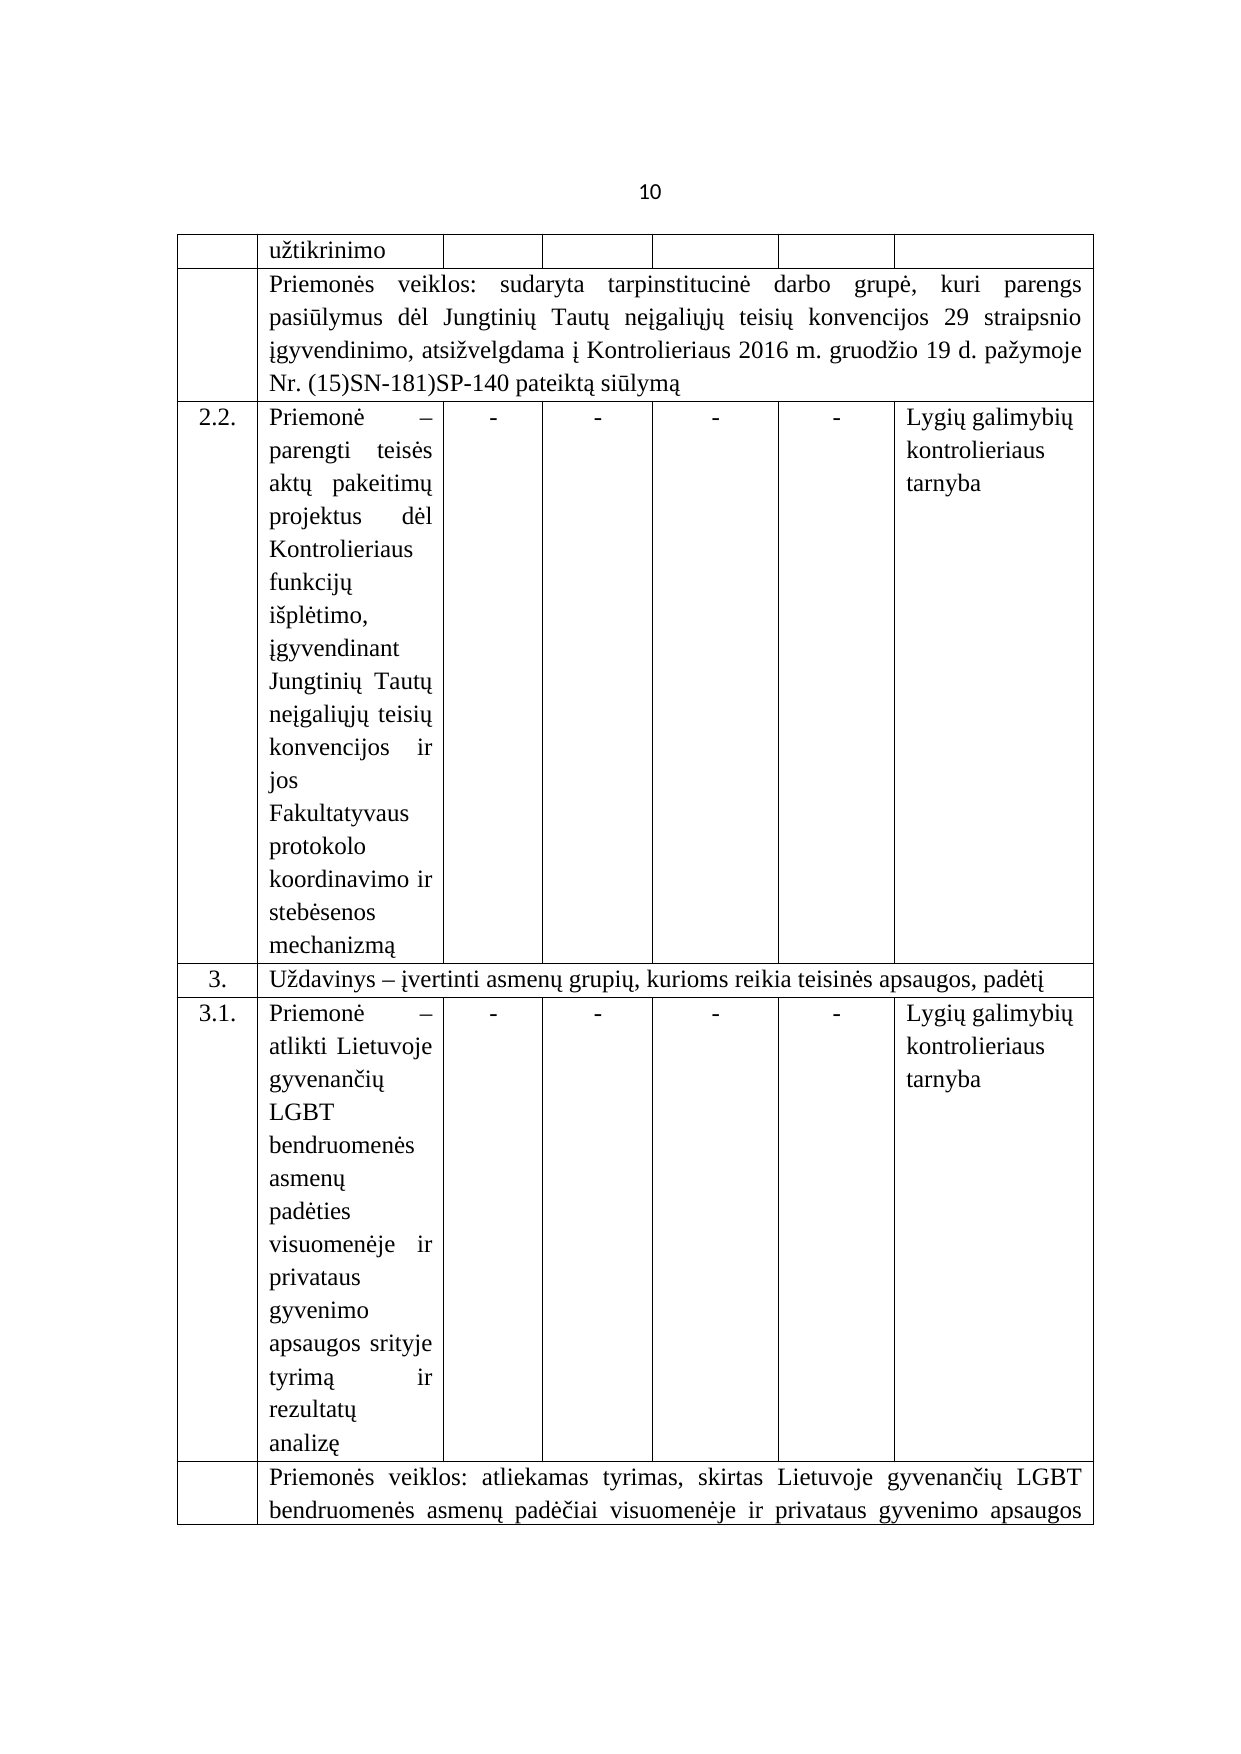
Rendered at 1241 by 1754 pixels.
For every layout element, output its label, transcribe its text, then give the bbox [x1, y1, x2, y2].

table_cell Lygių galimybių kontrolieriaus tarnyba [895, 998, 1093, 1461]
table_cell - [543, 402, 652, 963]
table_cell - [543, 235, 652, 268]
table_cell - [444, 998, 542, 1461]
table_cell [895, 235, 1093, 268]
table_cell 2.2. [178, 402, 257, 963]
table_cell - [779, 402, 894, 963]
table_cell 3.1. [178, 998, 257, 1461]
table_cell - [779, 235, 894, 268]
table_cell - [653, 402, 778, 963]
table_cell Priemonės veiklos: sudaryta tarpinstitucinė darbo grupė, kuri parengs pasiūlymus dėl Jungtinių Tautų neįgaliųjų teisių konvencijos 29 straipsnio įgyvendinimo, atsižvelgdama į Kontrolieriaus 2016 m. gruodžio 19 d. pažymoje Nr. (15)SN‑181)SP-140 pateiktą siūlymą [258, 269, 1093, 401]
table_cell Priemonės veiklos: atliekamas tyrimas, skirtas Lietuvoje gyvenančių LGBT bendruomenės asmenų padėčiai visuomenėje ir privataus gyvenimo apsaugos [258, 1462, 1093, 1523]
table_cell Priemonė – atlikti Lietuvoje gyvenančių LGBT bendruomenės asmenų padėties visuomenėje ir privataus gyvenimo apsaugos srityje tyrimą ir rezultatų analizę [258, 998, 443, 1461]
table_cell Lygių galimybių kontrolieriaus tarnyba [895, 402, 1093, 963]
table_cell - [779, 998, 894, 1461]
table_cell - [543, 998, 652, 1461]
table_cell Priemonė – parengti teisės aktų pakeitimų projektus dėl Kontrolieriaus funkcijų išplėtimo, įgyvendinant Jungtinių Tautų neįgaliųjų teisių konvencijos ir jos Fakultatyvaus protokolo koordinavimo ir stebėsenos mechanizmą [258, 402, 443, 963]
table_cell - [653, 235, 778, 268]
table_cell - [653, 998, 778, 1461]
table_cell - [444, 402, 542, 963]
table_cell užtikrinimo [258, 235, 443, 268]
table_cell - [444, 235, 542, 268]
table_cell [178, 235, 257, 268]
table_cell [178, 1462, 257, 1523]
table_cell 3. [178, 964, 257, 997]
table_cell Uždavinys – įvertinti asmenų grupių, kurioms reikia teisinės apsaugos, padėtį [258, 964, 1093, 997]
table_cell [178, 269, 257, 401]
